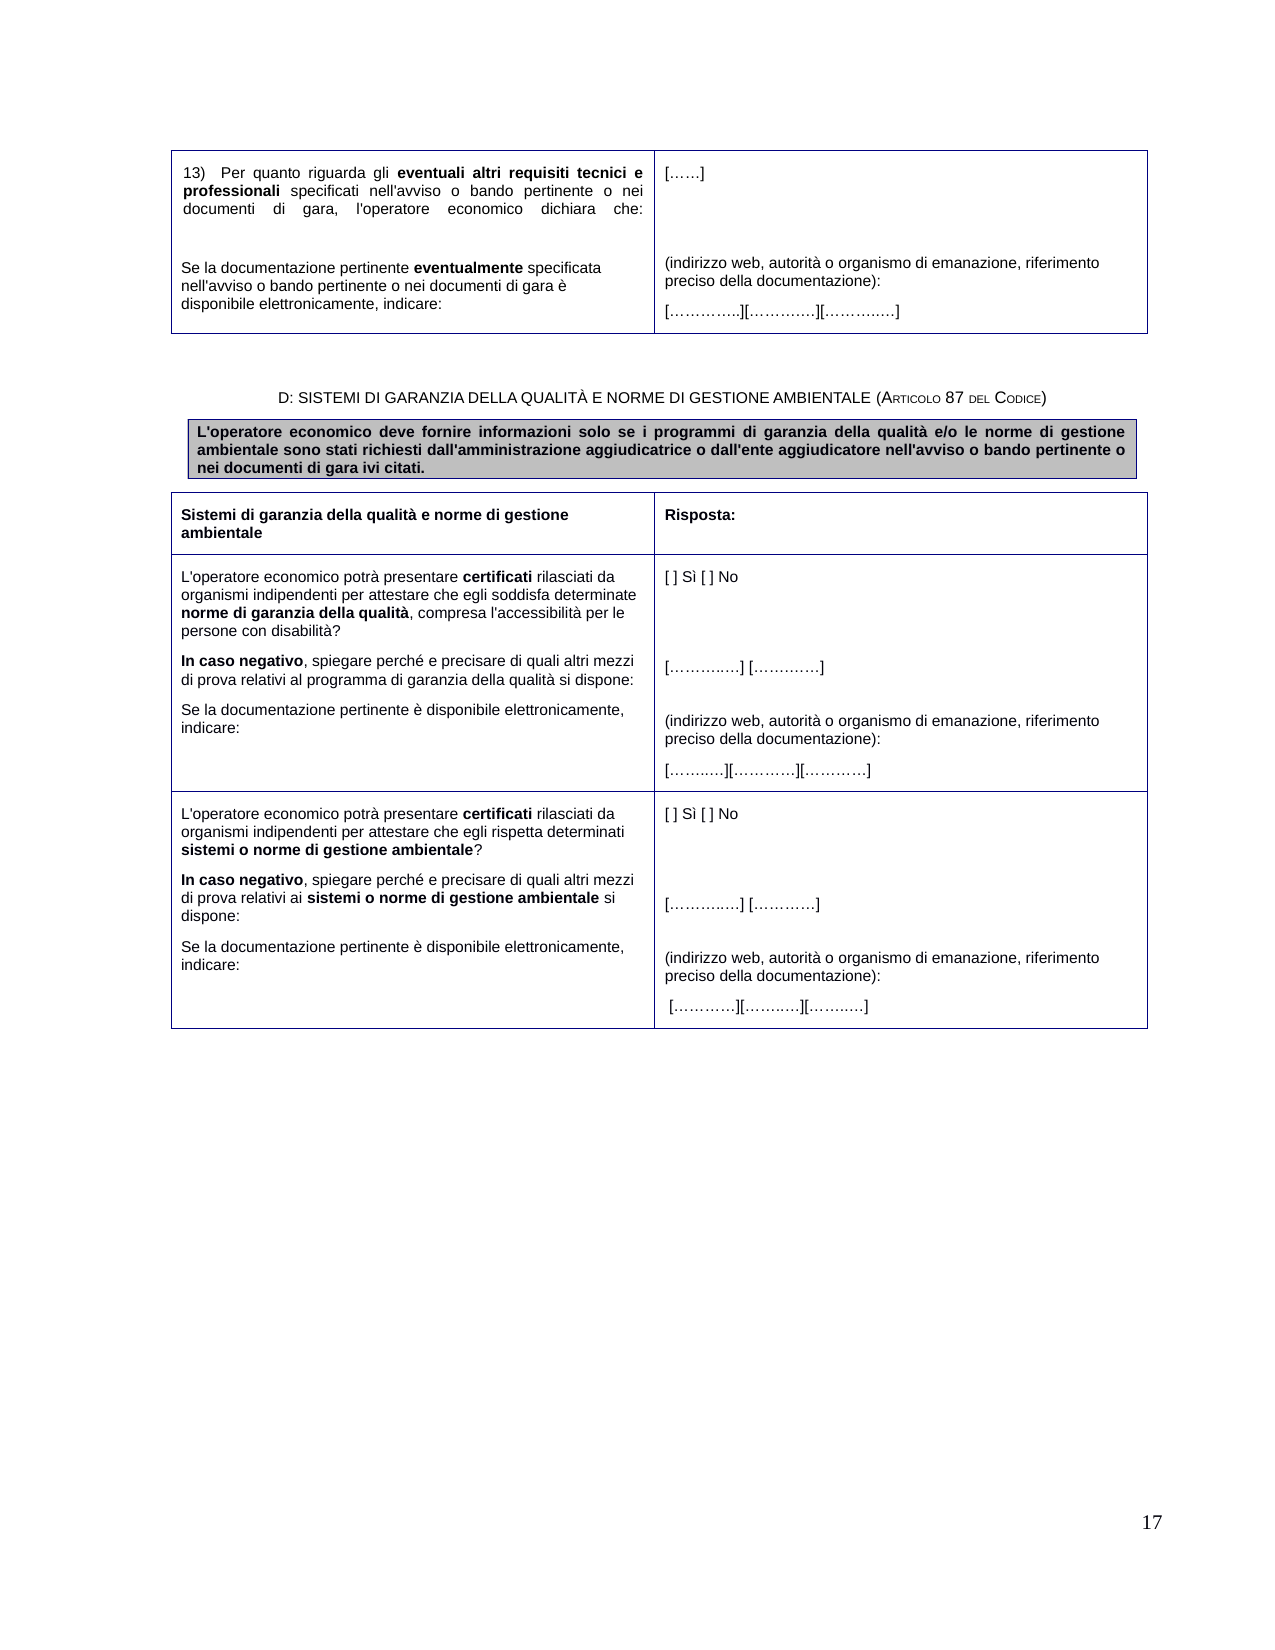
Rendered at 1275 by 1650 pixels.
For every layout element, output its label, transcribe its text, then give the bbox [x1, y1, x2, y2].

table_header Sistemi di garanzia della qualità e norme di gestione ambientale [172, 493, 654, 554]
table_cell [ ] Sì [ ] No [………..…] […………] (indirizzo web, autorità o organismo di emanazione, riferimento preciso della documentazione): […………][……..…][……..…] [655, 792, 1147, 1028]
table_cell [……] (indirizzo web, autorità o organismo di emanazione, riferimento preciso della documentazione): […………..][……….…][………..…] [655, 151, 1147, 333]
table_header Risposta: [655, 493, 1147, 554]
table_cell 13) Per quanto riguarda gli eventuali altri requisiti tecnici e professionali specificati nell'avviso o bando pertinente o nei documenti di gara, l'operatore economico dichiara che: Se la documentazione pertinente eventualmente specificata nell'avviso o bando pertinente o nei documenti di gara è disponibile elettronicamente, indicare: [172, 151, 654, 333]
table_cell L'operatore economico potrà presentare certificati rilasciati da organismi indipendenti per attestare che egli rispetta determinati sistemi o norme di gestione ambientale? In caso negativo, spiegare perché e precisare di quali altri mezzi di prova relativi ai sistemi o norme di gestione ambientale si dispone: Se la documentazione pertinente è disponibile elettronicamente, indicare: [172, 792, 654, 1028]
title D: SISTEMI di garanzia della qualità e norme di gestione ambientale (Articolo 87 del Codice) [187, 387, 1137, 407]
text L'operatore economico deve fornire informazioni solo se i programmi di garanzia della qualità e/o le norme di gestione ambientale sono stati richiesti dall'amministrazione aggiudicatrice o dall'ente aggiudicatore nell'avviso o bando pertinente o nei documenti di gara ivi citati. [189, 420, 1136, 478]
table_cell [ ] Sì [ ] No [………..…] […….……] (indirizzo web, autorità o organismo di emanazione, riferimento preciso della documentazione): [……..…][…………][…………] [655, 555, 1147, 791]
table_cell L'operatore economico potrà presentare certificati rilasciati da organismi indipendenti per attestare che egli soddisfa determinate norme di garanzia della qualità, compresa l'accessibilità per le persone con disabilità? In caso negativo, spiegare perché e precisare di quali altri mezzi di prova relativi al programma di garanzia della qualità si dispone: Se la documentazione pertinente è disponibile elettronicamente, indicare: [172, 555, 654, 791]
